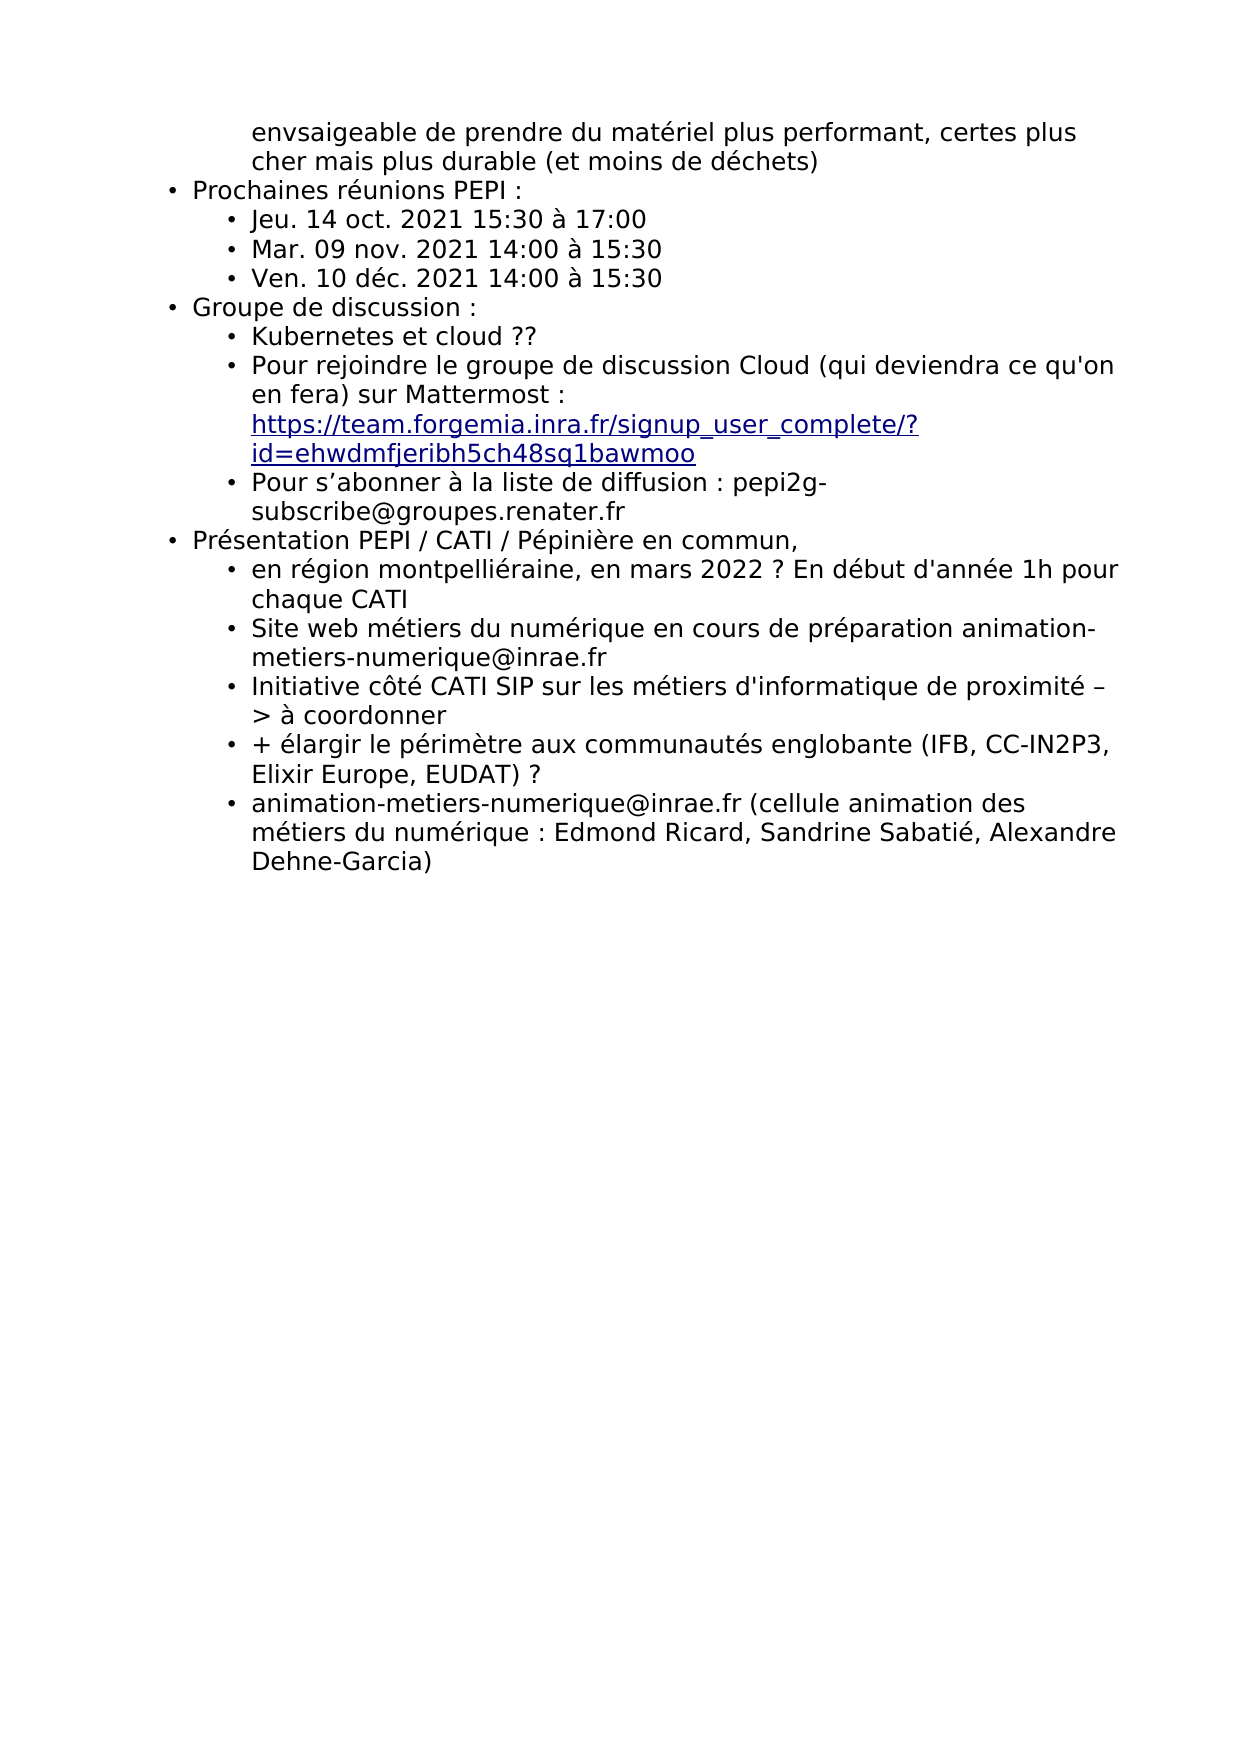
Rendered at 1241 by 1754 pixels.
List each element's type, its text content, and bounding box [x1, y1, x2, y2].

list Pour rejoindre le groupe de discussion Cloud (qui deviendra ce qu'on en fera) sur Mattermost : https://team.forgemia.inra.fr/signup_user_complete/?id=ehwdmfjeribh5ch48sq1bawmoo [236, 351, 1122, 468]
list Mar. 09 nov. 2021 14:00 à 15:30 [236, 235, 1122, 264]
list + élargir le périmètre aux communautés englobante (IFB, CC-IN2P3, Elixir Europe, EUDAT) ? [236, 731, 1122, 789]
list animation-metiers-numerique@inrae.fr (cellule animation des métiers du numérique : Edmond Ricard, Sandrine Sabatié, Alexandre Dehne-Garcia) [236, 789, 1122, 876]
list Ven. 10 déc. 2021 14:00 à 15:30 [236, 264, 1122, 293]
list Groupe de discussion : [177, 293, 1122, 322]
list Site web métiers du numérique en cours de préparation animation-metiers-numerique@inrae.fr [236, 614, 1122, 672]
list Kubernetes et cloud ?? [236, 322, 1122, 351]
list Pour s’abonner à la liste de diffusion : pepi2g-subscribe@groupes.renater.fr [236, 468, 1122, 526]
list Prochaines réunions PEPI : [177, 176, 1122, 206]
list Initiative côté CATI SIP sur les métiers d'informatique de proximité –> à coordonner [236, 672, 1122, 731]
list en région montpelliéraine, en mars 2022 ? En début d'année 1h pour chaque CATI [236, 556, 1122, 614]
list envsaigeable de prendre du matériel plus performant, certes plus cher mais plus durable (et moins de déchets) [236, 118, 1122, 176]
list Présentation PEPI / CATI / Pépinière en commun, [177, 526, 1122, 556]
list Jeu. 14 oct. 2021 15:30 à 17:00 [236, 206, 1122, 235]
